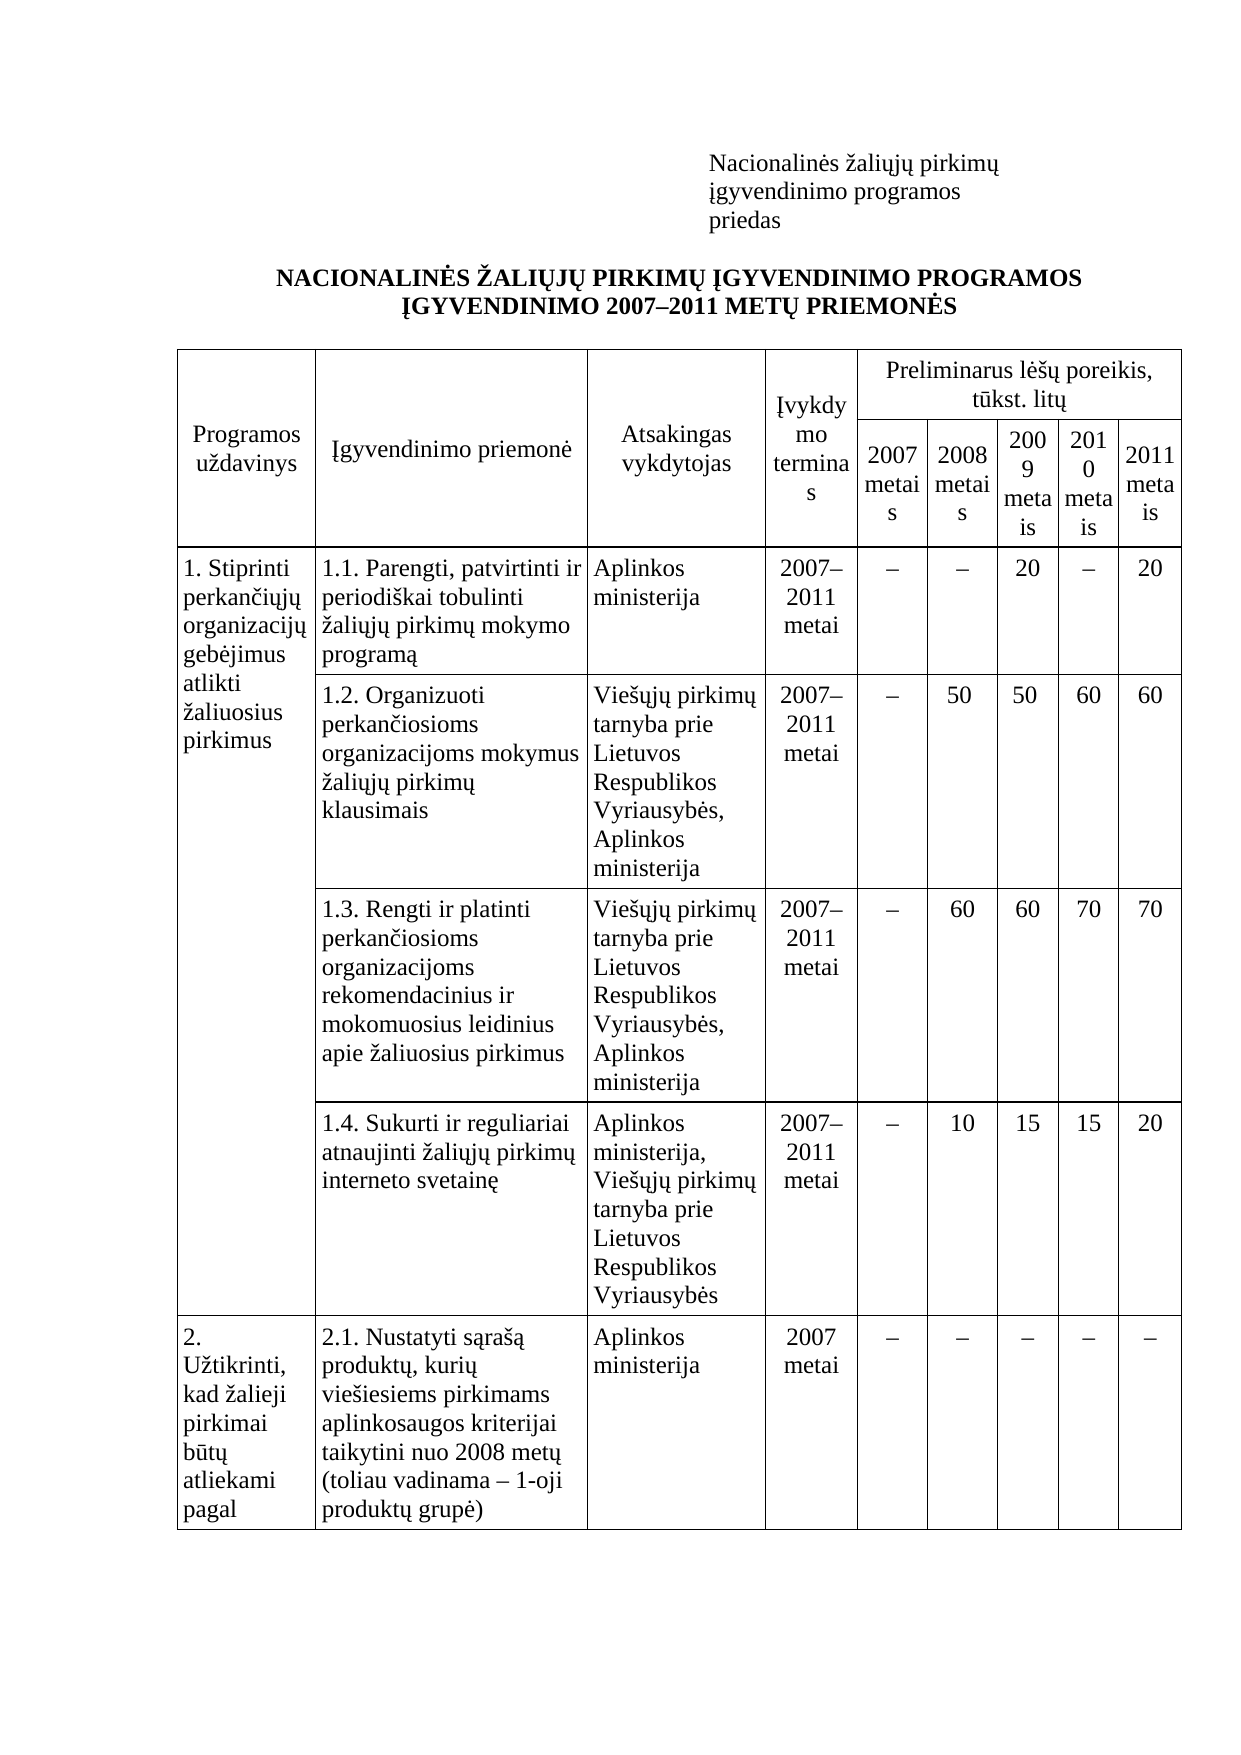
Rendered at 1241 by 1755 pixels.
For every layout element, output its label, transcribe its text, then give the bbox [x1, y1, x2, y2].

table_cell 2007 metais [858, 420, 927, 546]
table_cell Aplinkos ministerija, Viešųjų pirkimų tarnyba prie Lietuvos Respublikos Vyriausybės [588, 1103, 765, 1315]
table_cell 2007 metai [766, 1316, 857, 1529]
table_cell 2.1. Nustatyti sąrašą produktų, kurių viešiesiems pirkimams aplinkosaugos kriterijai taikytini nuo 2008 metų (toliau vadinama – 1-oji produktų grupė) [316, 1316, 587, 1529]
table_cell – [858, 1103, 927, 1315]
table_cell – [928, 1316, 997, 1529]
table_cell 1. Stiprinti perkančiųjų organizacijų gebėjimus atlikti žaliuosius pirkimus [178, 548, 315, 1315]
table_cell 2007–2011 metai [766, 1103, 857, 1315]
table_header Įvykdymo terminas [766, 350, 857, 546]
table_cell Aplinkos ministerija [588, 1316, 765, 1529]
table_cell 50 [928, 675, 997, 888]
table_cell 15 [998, 1103, 1058, 1315]
text priedas [177, 205, 1181, 234]
table_cell 70 [1119, 889, 1181, 1101]
table_cell 60 [928, 889, 997, 1101]
text Nacionalinės žaliųjų pirkimų [177, 148, 1181, 176]
table_cell – [998, 1316, 1058, 1529]
table_cell 2. Užtikrinti, kad žalieji pirkimai būtų atliekami pagal [178, 1316, 315, 1529]
table_cell – [928, 548, 997, 674]
table_cell – [858, 675, 927, 888]
table_cell 2009 metais [998, 420, 1058, 546]
table_header Įgyvendinimo priemonė [316, 350, 587, 546]
text NACIONALINĖS ŽALIŲJŲ PIRKIMŲ ĮGYVENDINIMO PROGRAMOS ĮGYVENDINIMO 2007–2011 METŲ PRIEMONĖS [177, 263, 1181, 320]
table_cell 60 [1119, 675, 1181, 888]
table_header Preliminarus lėšų poreikis, tūkst. litų [858, 350, 1181, 419]
table_cell 10 [928, 1103, 997, 1315]
table_cell 1.2. Organizuoti perkančiosioms organizacijoms mokymus žaliųjų pirkimų klausimais [316, 675, 587, 888]
table_header Programos uždavinys [178, 350, 315, 546]
table_cell Viešųjų pirkimų tarnyba prie Lietuvos Respublikos Vyriausybės, Aplinkos ministerija [588, 675, 765, 888]
table_cell Viešųjų pirkimų tarnyba prie Lietuvos Respublikos Vyriausybės, Aplinkos ministerija [588, 889, 765, 1101]
table_cell 2008 metais [928, 420, 997, 546]
table_cell 60 [1059, 675, 1118, 888]
table_cell – [858, 548, 927, 674]
table_cell 2010 metais [1059, 420, 1118, 546]
table_cell 60 [998, 889, 1058, 1101]
table_cell 15 [1059, 1103, 1118, 1315]
table_cell 2011 metais [1119, 420, 1181, 546]
table_cell – [1059, 548, 1118, 674]
table_cell Aplinkos ministerija [588, 548, 765, 674]
table_cell 1.4. Sukurti ir reguliariai atnaujinti žaliųjų pirkimų interneto svetainę [316, 1103, 587, 1315]
table_cell 2007–2011 metai [766, 889, 857, 1101]
table_cell 1.3. Rengti ir platinti perkančiosioms organizacijoms rekomendacinius ir mokomuosius leidinius apie žaliuosius pirkimus [316, 889, 587, 1101]
table_cell – [858, 889, 927, 1101]
table_cell 20 [1119, 548, 1181, 674]
table_cell 70 [1059, 889, 1118, 1101]
table_cell 20 [1119, 1103, 1181, 1315]
table_cell 20 [998, 548, 1058, 674]
table_cell 50 [998, 675, 1058, 888]
table_cell 2007–2011 metai [766, 548, 857, 674]
table_cell – [858, 1316, 927, 1529]
table_cell – [1059, 1316, 1118, 1529]
table_cell – [1119, 1316, 1181, 1529]
table_cell 1.1. Parengti, patvirtinti ir periodiškai tobulinti žaliųjų pirkimų mokymo programą [316, 548, 587, 674]
text įgyvendinimo programos [177, 176, 1181, 205]
table_header Atsakingas vykdytojas [588, 350, 765, 546]
table_cell 2007–2011 metai [766, 675, 857, 888]
